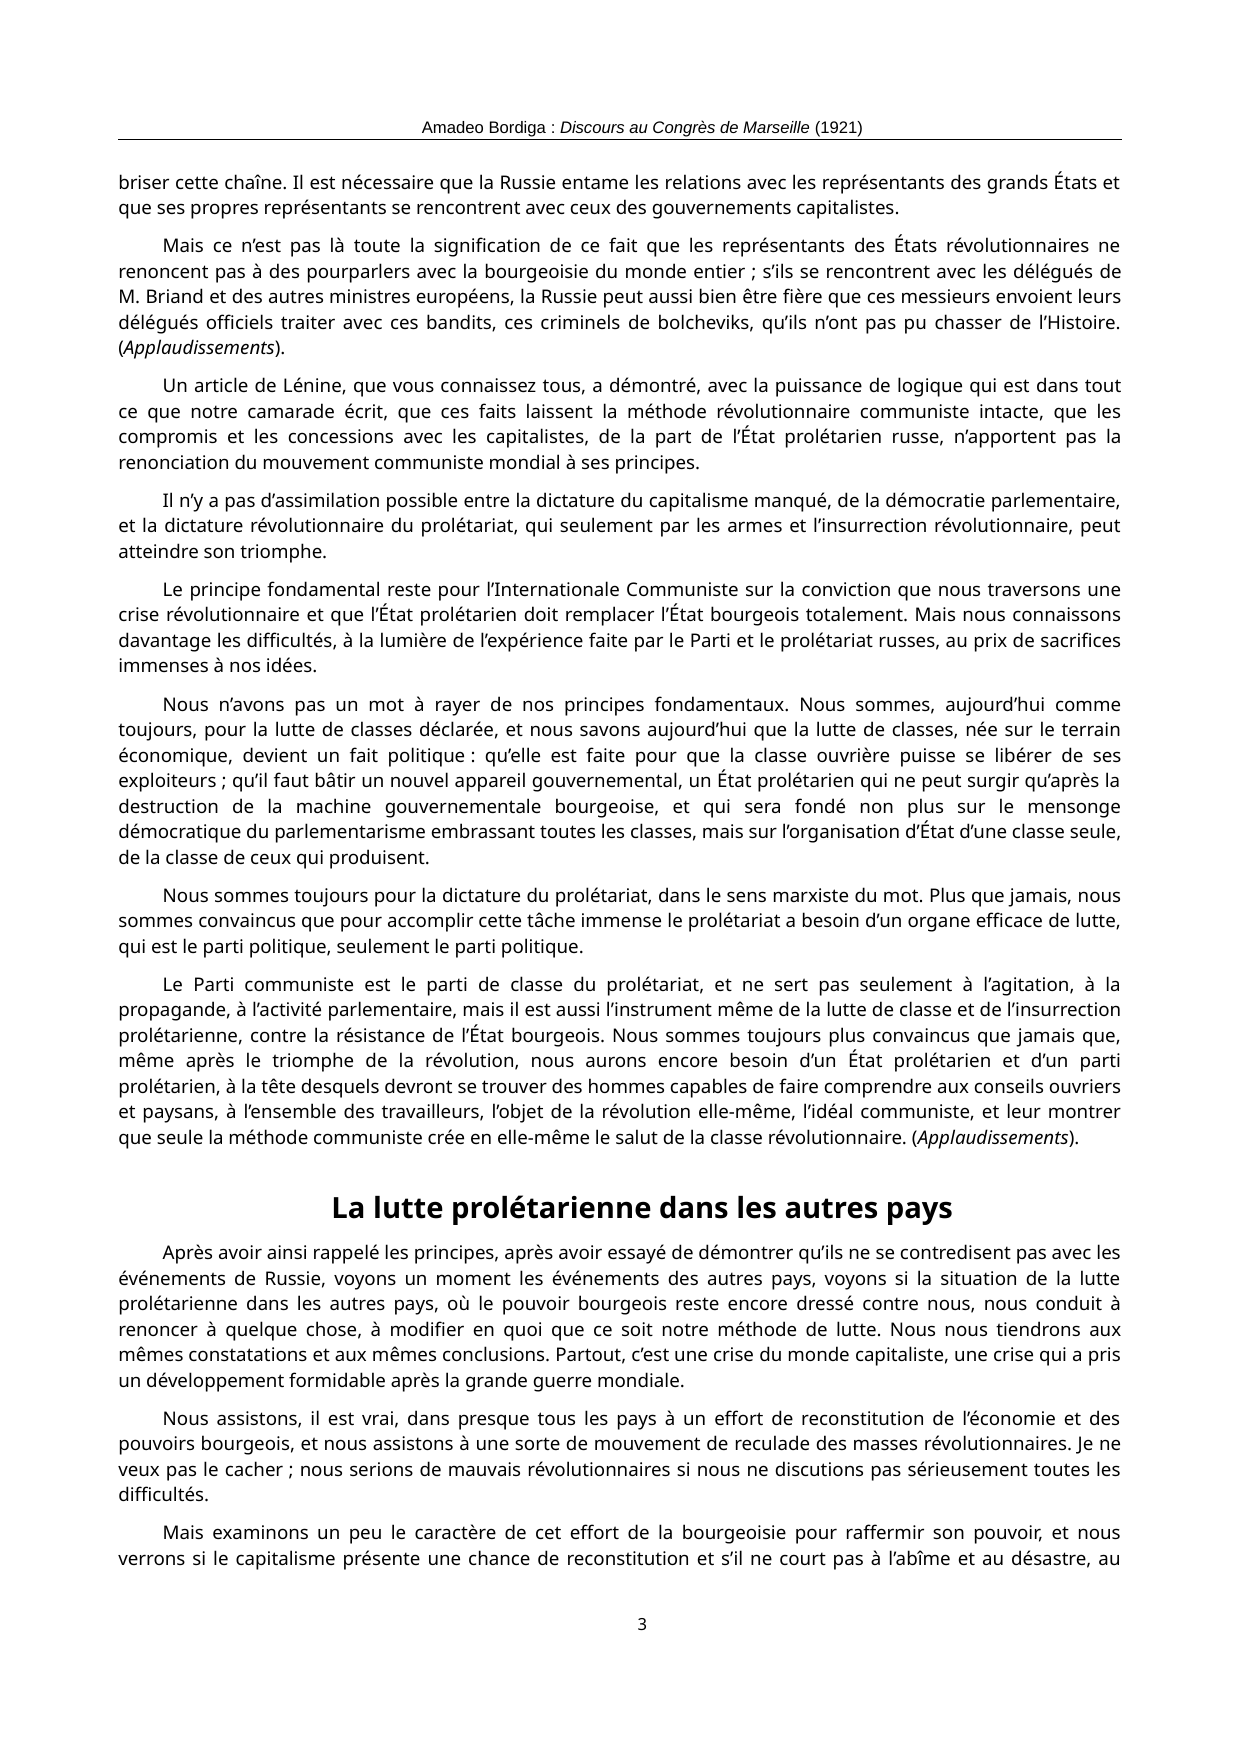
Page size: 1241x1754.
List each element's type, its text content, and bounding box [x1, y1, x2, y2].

text Nous sommes toujours pour la dictature du prolétariat, dans le sens marxiste du mot. Plus que jamais, nous sommes convaincus que pour accomplir cette tâche immense le prolétariat a besoin d’un organe efficace de lutte, qui est le parti politique, seulement le parti politique. [118, 882, 1122, 958]
subtitle La lutte prolétarienne dans les autres pays [118, 1187, 1122, 1227]
text Après avoir ainsi rappelé les principes, après avoir essayé de démontrer qu’ils ne se contredisent pas avec les événements de Russie, voyons un moment les événements des autres pays, voyons si la situation de la lutte prolétarienne dans les autres pays, où le pouvoir bourgeois reste encore dressé contre nous, nous conduit à renoncer à quelque chose, à modifier en quoi que ce soit notre méthode de lutte. Nous nous tiendrons aux mêmes constatations et aux mêmes conclusions. Partout, c’est une crise du monde capitaliste, une crise qui a pris un développement formidable après la grande guerre mondiale. [118, 1239, 1122, 1392]
text Mais ce n’est pas là toute la signification de ce fait que les représentants des États révolutionnaires ne renoncent pas à des pourparlers avec la bourgeoisie du monde entier ; s’ils se rencontrent avec les délégués de M. Briand et des autres ministres européens, la Russie peut aussi bien être fière que ces messieurs envoient leurs délégués officiels traiter avec ces bandits, ces criminels de bolcheviks, qu’ils n’ont pas pu chasser de l’Histoire. (Applaudissements). [118, 232, 1122, 360]
text Il n’y a pas d’assimilation possible entre la dictature du capitalisme manqué, de la démocratie parlementaire, et la dictature révolutionnaire du prolétariat, qui seulement par les armes et l’insurrection révolutionnaire, peut atteindre son triomphe. [118, 487, 1122, 564]
text Mais examinons un peu le caractère de cet effort de la bourgeoisie pour raffermir son pouvoir, et nous verrons si le capitalisme présente une chance de reconstitution et s’il ne court pas à l’abîme et au désastre, au [118, 1519, 1122, 1571]
text Un article de Lénine, que vous connaissez tous, a démontré, avec la puissance de logique qui est dans tout ce que notre camarade écrit, que ces faits laissent la méthode révolutionnaire communiste intacte, que les compromis et les concessions avec les capitalistes, de la part de l’État prolétarien russe, n’apportent pas la renonciation du mouvement communiste mondial à ses principes. [118, 373, 1122, 475]
text Le principe fondamental reste pour l’Internationale Communiste sur la conviction que nous traversons une crise révolutionnaire et que l’État prolétarien doit remplacer l’État bourgeois totalement. Mais nous connaissons davantage les difficultés, à la lumière de l’expérience faite par le Parti et le prolétariat russes, au prix de sacrifices immenses à nos idées. [118, 576, 1122, 678]
text Le Parti communiste est le parti de classe du prolétariat, et ne sert pas seulement à l’agitation, à la propagande, à l’activité parlementaire, mais il est aussi l’instrument même de la lutte de classe et de l’insurrection prolétarienne, contre la résistance de l’État bourgeois. Nous sommes toujours plus convaincus que jamais que, même après le triomphe de la révolution, nous aurons encore besoin d’un État prolétarien et d’un parti prolétarien, à la tête desquels devront se trouver des hommes capables de faire comprendre aux conseils ouvriers et paysans, à l’ensemble des travailleurs, l’objet de la révolution elle-même, l’idéal communiste, et leur montrer que seule la méthode communiste crée en elle-même le salut de la classe révolutionnaire. (Applaudissements). [118, 971, 1122, 1150]
text Nous assistons, il est vrai, dans presque tous les pays à un effort de reconstitution de l’économie et des pouvoirs bourgeois, et nous assistons à une sorte de mouvement de reculade des masses révolutionnaires. Je ne veux pas le cacher ; nous serions de mauvais révolutionnaires si nous ne discutions pas sérieusement toutes les difficultés. [118, 1405, 1122, 1507]
text briser cette chaîne. Il est nécessaire que la Russie entame les relations avec les représentants des grands États et que ses propres représentants se rencontrent avec ceux des gouvernements capitalistes. [118, 169, 1122, 220]
text Nous n’avons pas un mot à rayer de nos principes fondamentaux. Nous sommes, aujourd’hui comme toujours, pour la lutte de classes déclarée, et nous savons aujourd’hui que la lutte de classes, née sur le terrain économique, devient un fait politique : qu’elle est faite pour que la classe ouvrière puisse se libérer de ses exploiteurs ; qu’il faut bâtir un nouvel appareil gouvernemental, un État prolétarien qui ne peut surgir qu’après la destruction de la machine gouvernementale bourgeoise, et qui sera fondé non plus sur le mensonge démocratique du parlementarisme embrassant toutes les classes, mais sur l’organisation d’État d’une classe seule, de la classe de ceux qui produisent. [118, 691, 1122, 869]
